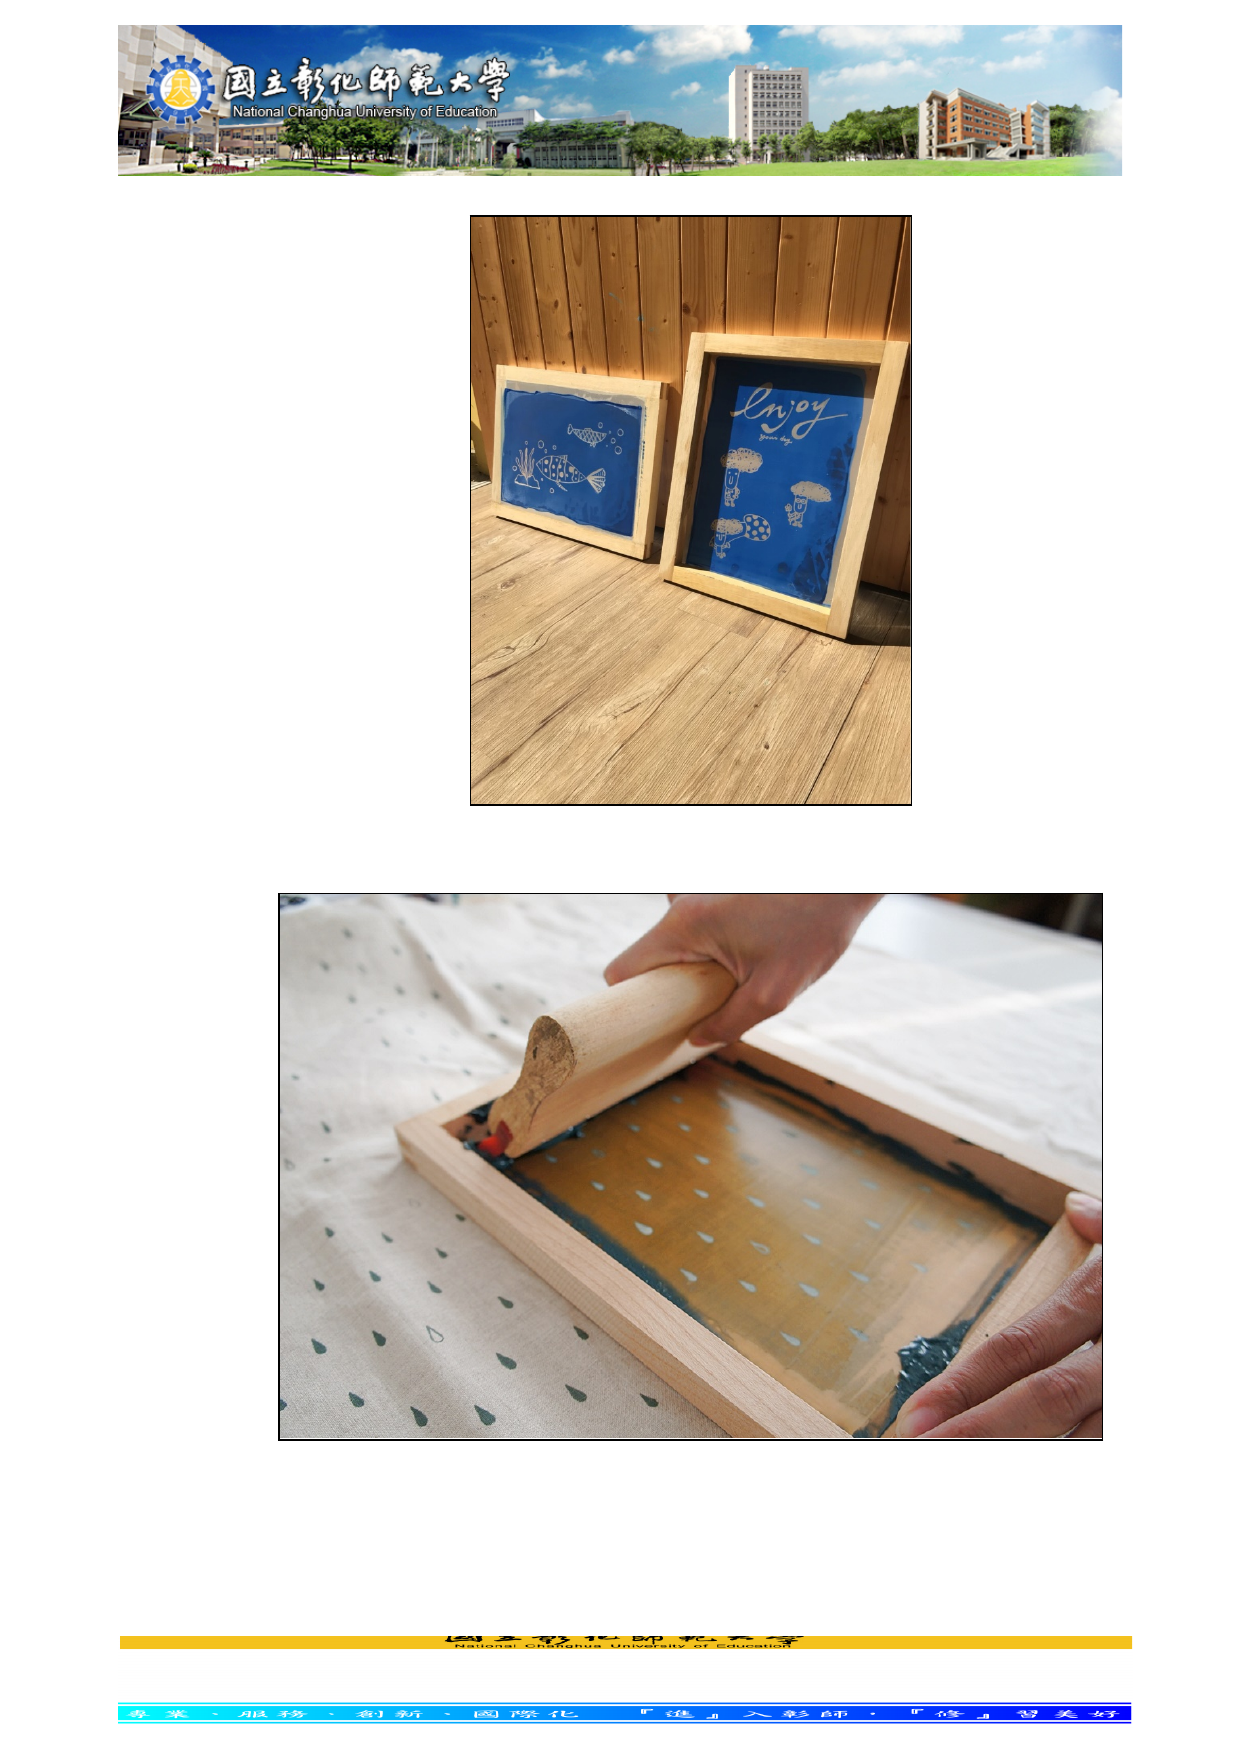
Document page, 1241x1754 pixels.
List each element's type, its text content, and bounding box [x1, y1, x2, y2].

table_cell 其他說明： [125, 188, 267, 1437]
table_cell 1.本課程為推廣教育非學分班，下方作品示意圖，僅供參考，實際作品會依當天圖稿及印刷色彩等有所差異，實際以課程當天狀況為準，每人除了當日的帆布托特包外，還可自行攜帶一項「可吸水材質」印刷的物品(例如:筆記本、T恤、帽子、鉛筆盒、零錢包等)，自由選擇印刷當日現有的圖稿(其他人的圖稿也可以喔)。 2.建議於課前先擬簡單之圖稿，避免當日冥思苦想無從下筆，圖稿限制每人10*13公分，過大的圖稿印刷於托特包上視覺效果較為不佳，請慎重考慮。 [267, 188, 278, 1437]
table_cell 1.本課程為推廣教育非學分班，下方作品示意圖，僅供參考，實際作品會依當天圖稿及印刷色彩等有所差異，實際以課程當天狀況為準，每人除了當日的帆布托特包外，還可自行攜帶一項「可吸水材質」印刷的物品(例如:筆記本、T恤、帽子、鉛筆盒、零錢包等)，自由選擇印刷當日現有的圖稿(其他人的圖稿也可以喔)。 2.建議於課前先擬簡單之圖稿，避免當日冥思苦想無從下筆，圖稿限制每人10*13公分，過大的圖稿印刷於托特包上視覺效果較為不佳，請慎重考慮。 [1103, 188, 1115, 1437]
